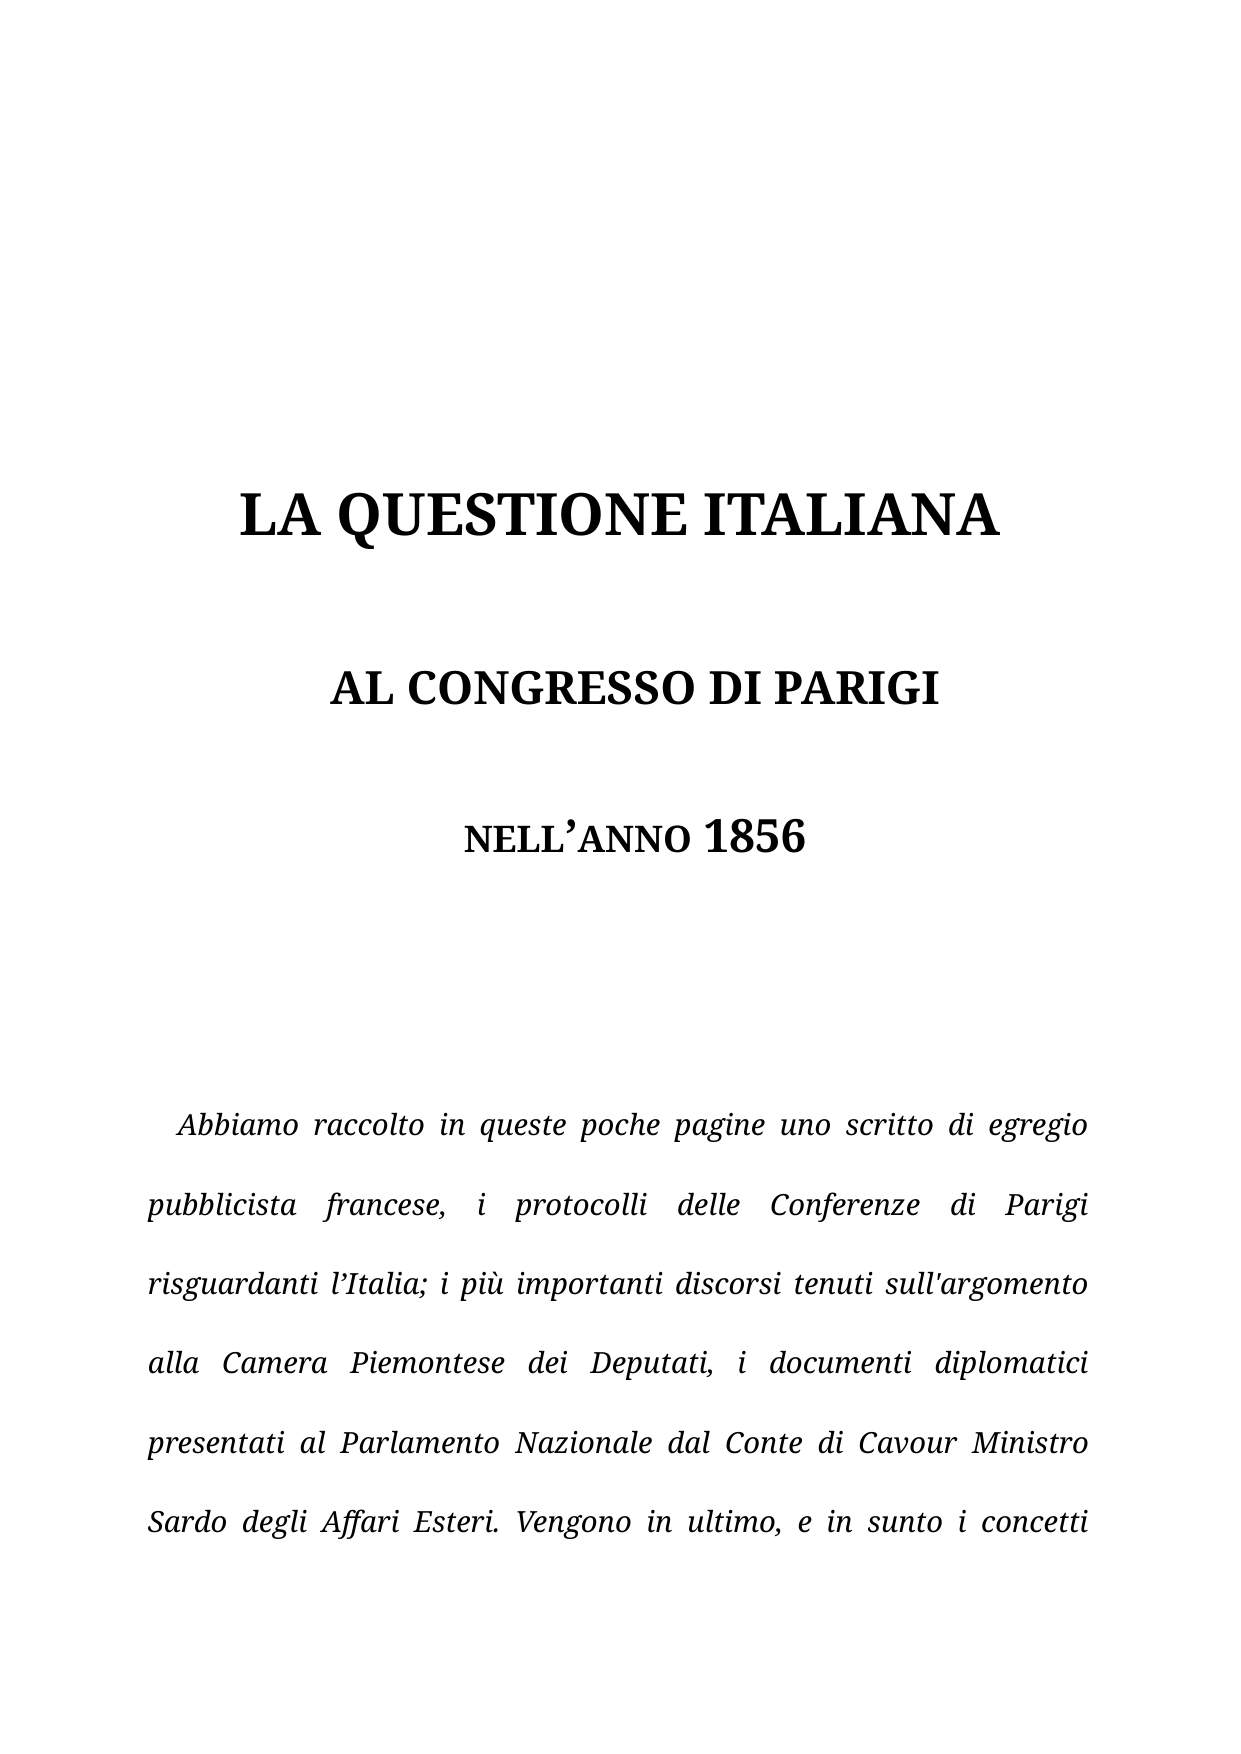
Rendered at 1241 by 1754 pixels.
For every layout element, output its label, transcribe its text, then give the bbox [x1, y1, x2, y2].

text AL CONGRESSO DI PARIGI [148, 655, 1093, 718]
text nell’anno 1856 [148, 804, 1093, 866]
text Abbiamo raccolto in queste poche pagine uno scritto di egregio pubblicista francese, i protocolli delle Conferenze di Parigi risguardanti l’Italia; i più importanti discorsi tenuti sull'argomento alla Camera Piemontese dei Deputati, i documenti diplomatici presentati al Parlamento Nazionale dal Conte di Cavour Ministro Sardo degli Affari Esteri. Vengono in ultimo, e in sunto i concetti [148, 1105, 1093, 1541]
text LA QUESTIONE ITALIANA [148, 473, 1093, 552]
